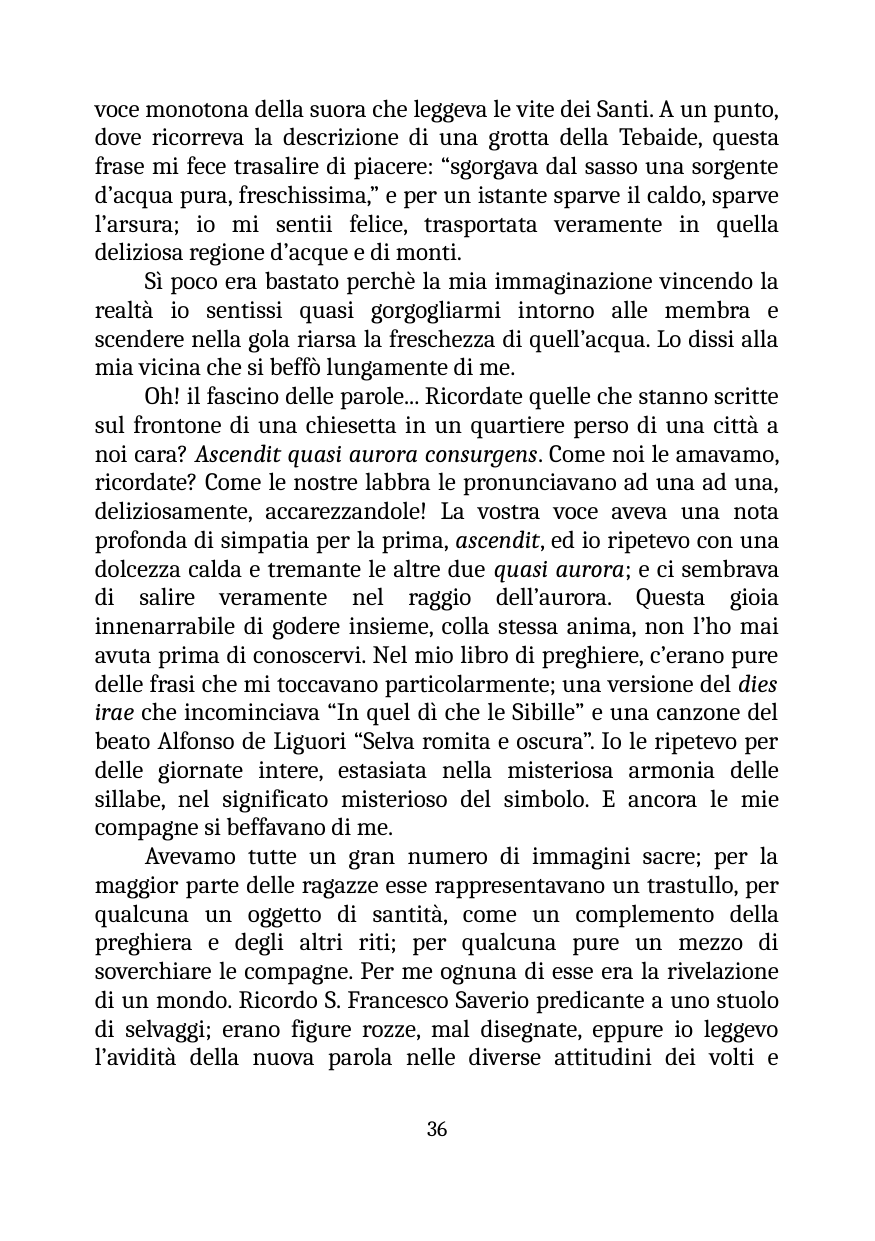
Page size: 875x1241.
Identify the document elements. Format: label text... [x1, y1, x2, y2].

text Oh! il fascino delle parole... Ricordate quelle che stanno scritte sul frontone di una chiesetta in un quartiere perso di una città a noi cara? Ascendit quasi aurora consurgens. Come noi le amavamo, ricordate? Come le nostre labbra le pronunciavano ad una ad una, deliziosamente, accarezzandole! La vostra voce aveva una nota profonda di simpatia per la prima, ascendit, ed io ripetevo con una dolcezza calda e tremante le altre due quasi aurora; e ci sembrava di salire veramente nel raggio dell’aurora. Questa gioia innenarrabile di godere insieme, colla stessa anima, non l’ho mai avuta prima di conoscervi. Nel mio libro di preghiere, c’erano pure delle frasi che mi toccavano particolarmente; una versione del dies irae che incominciava “In quel dì che le Sibille” e una canzone del beato Alfonso de Liguori “Selva romita e oscura”. Io le ripetevo per delle giornate intere, estasiata nella misteriosa armonia delle sillabe, nel significato misterioso del simbolo. E ancora le mie compagne si beffavano di me. [94, 382, 779, 842]
text voce monotona della suora che leggeva le vite dei Santi. A un punto, dove ricorreva la descrizione di una grotta della Tebaide, questa frase mi fece trasalire di piacere: “sgorgava dal sasso una sorgente d’acqua pura, freschissima,” e per un istante sparve il caldo, sparve l’arsura; io mi sentii felice, trasportata veramente in quella deliziosa regione d’acque e di monti. [94, 94, 779, 267]
text Avevamo tutte un gran numero di immagini sacre; per la maggior parte delle ragazze esse rappresentavano un trastullo, per qualcuna un oggetto di santità, come un complemento della preghiera e degli altri riti; per qualcuna pure un mezzo di soverchiare le compagne. Per me ognuna di esse era la rivelazione di un mondo. Ricordo S. Francesco Saverio predicante a uno stuolo di selvaggi; erano figure rozze, mal disegnate, eppure io leggevo l’avidità della nuova parola nelle diverse attitudini dei volti e [94, 842, 779, 1072]
text Sì poco era bastato perchè la mia immaginazione vincendo la realtà io sentissi quasi gorgogliarmi intorno alle membra e scendere nella gola riarsa la freschezza di quell’acqua. Lo dissi alla mia vicina che si beffò lungamente di me. [94, 267, 779, 382]
